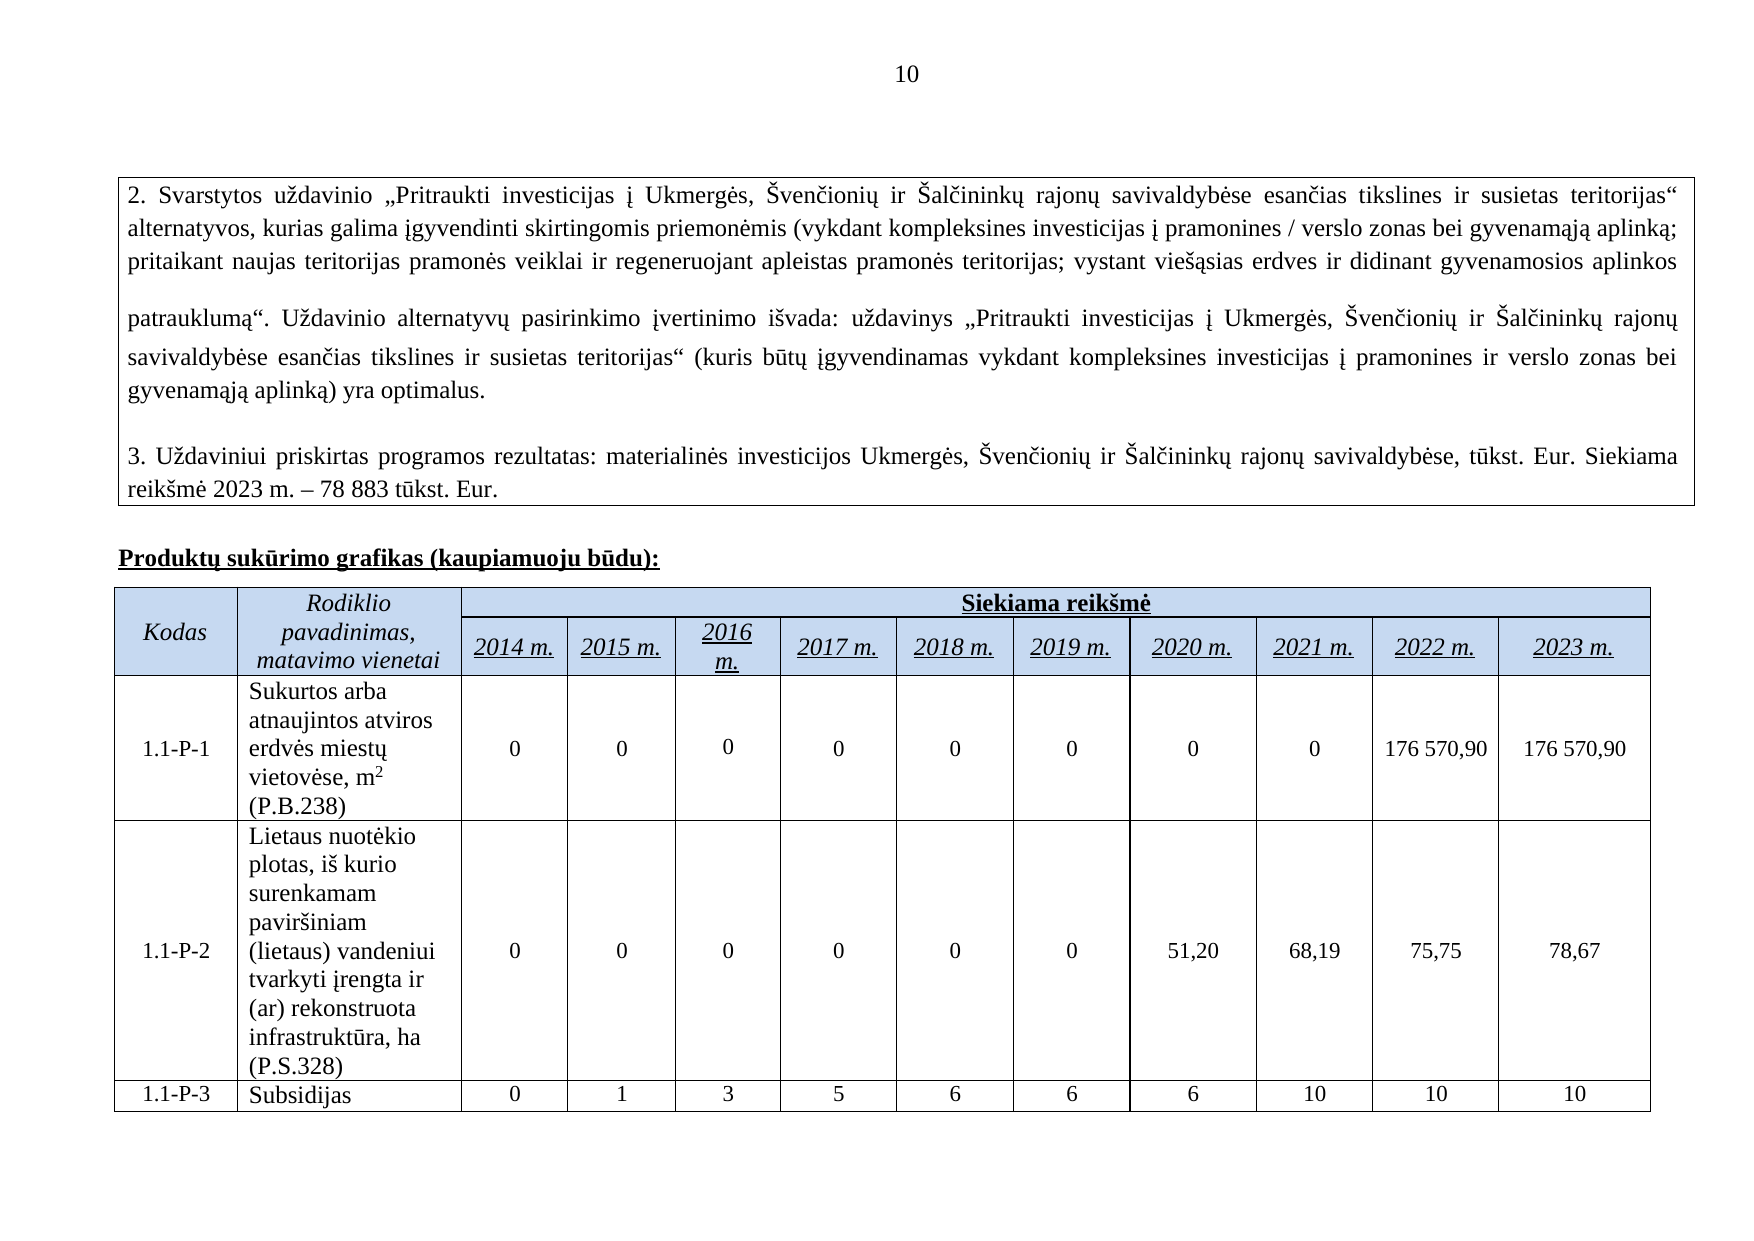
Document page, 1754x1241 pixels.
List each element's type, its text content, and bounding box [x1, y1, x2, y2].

table_cell 10 [1257, 1081, 1372, 1111]
text 2. Svarstytos uždavinio „Pritraukti investicijas į Ukmergės, Švenčionių ir Šalčininkų rajonų savivaldybėse esančias tikslines ir susietas teritorijas“ alternatyvos, kurias galima įgyvendinti skirtingomis priemonėmis (vykdant kompleksines investicijas į pramonines / verslo zonas bei gyvenamąją aplinką; pritaikant naujas teritorijas pramonės veiklai ir regeneruojant apleistas pramonės teritorijas; vystant viešąsias erdves ir didinant gyvenamosios aplinkos patrauklumą“. Uždavinio alternatyvų pasirinkimo įvertinimo išvada: uždavinys „Pritraukti investicijas į Ukmergės, Švenčionių ir Šalčininkų rajonų savivaldybėse esančias tikslines ir susietas teritorijas“ (kuris būtų įgyvendinamas vykdant kompleksines investicijas į pramonines ir verslo zonas bei gyvenamąją aplinką) yra optimalus. [119, 178, 1694, 404]
table_cell 0 [568, 676, 675, 820]
table_cell 75,75 [1373, 821, 1498, 1079]
table_cell 0 [462, 821, 567, 1079]
table_cell 68,19 [1257, 821, 1372, 1079]
table_cell 78,67 [1499, 821, 1650, 1079]
table_header Siekiama reikšmė [462, 588, 1650, 616]
table_cell 1.1-P-2 [115, 821, 237, 1079]
table_cell 51,20 [1131, 821, 1256, 1079]
table_cell 0 [676, 821, 780, 1079]
table_cell 0 [897, 676, 1013, 820]
table_cell 1.1-P-3 [115, 1081, 237, 1111]
table_cell Lietaus nuotėkio plotas, iš kurio surenkamam paviršiniam (lietaus) vandeniui tvarkyti įrengta ir (ar) rekonstruota infrastruktūra, ha (P.S.328) [238, 821, 461, 1079]
table_cell 0 [462, 676, 567, 820]
table_cell 10 [1499, 1081, 1650, 1111]
table_cell 2016 m. [676, 618, 780, 675]
table_cell 6 [1131, 1081, 1256, 1111]
table_cell 0 [676, 676, 780, 820]
table_cell 0 [568, 821, 675, 1079]
table_cell 6 [1014, 1081, 1129, 1111]
table_cell 0 [1131, 676, 1256, 820]
table_cell 0 [1014, 676, 1129, 820]
table_cell Subsidijas [238, 1081, 461, 1111]
table_cell 2014 m. [462, 618, 567, 675]
table_header Kodas [115, 588, 237, 675]
table_cell 1 [568, 1081, 675, 1111]
table_cell 176 570,90 [1373, 676, 1498, 820]
table_cell Sukurtos arba atnaujintos atviros erdvės miestų vietovėse, m2 (P.B.238) [238, 676, 461, 820]
table_cell 2023 m. [1499, 618, 1650, 675]
table_cell 6 [897, 1081, 1013, 1111]
table_cell 2017 m. [781, 618, 896, 675]
table_cell 2018 m. [897, 618, 1013, 675]
table_cell 2020 m. [1131, 618, 1256, 675]
table_cell 0 [897, 821, 1013, 1079]
table_cell 2015 m. [568, 618, 675, 675]
table_cell 0 [781, 821, 896, 1079]
text 3. Uždaviniui priskirtas programos rezultatas: materialinės investicijos Ukmergės, Švenčionių ir Šalčininkų rajonų savivaldybėse, tūkst. Eur. Siekiama reikšmė 2023 m. – 78 883 tūkst. Eur. [119, 438, 1694, 505]
table_cell 10 [1373, 1081, 1498, 1111]
table_cell 0 [462, 1081, 567, 1111]
table_cell 0 [1257, 676, 1372, 820]
table_cell 0 [1014, 821, 1129, 1079]
table_cell 176 570,90 [1499, 676, 1650, 820]
table_cell 0 [781, 676, 896, 820]
table_cell 2021 m. [1257, 618, 1372, 675]
table_header Rodiklio pavadinimas, matavimo vienetai [238, 588, 461, 675]
text Produktų sukūrimo grafikas (kaupiamuoju būdu): [118, 543, 1695, 572]
table_cell 1.1-P-1 [115, 676, 237, 820]
table_cell 5 [781, 1081, 896, 1111]
table_cell 2022 m. [1373, 618, 1498, 675]
table_cell 3 [676, 1081, 780, 1111]
table_cell 2019 m. [1014, 618, 1129, 675]
